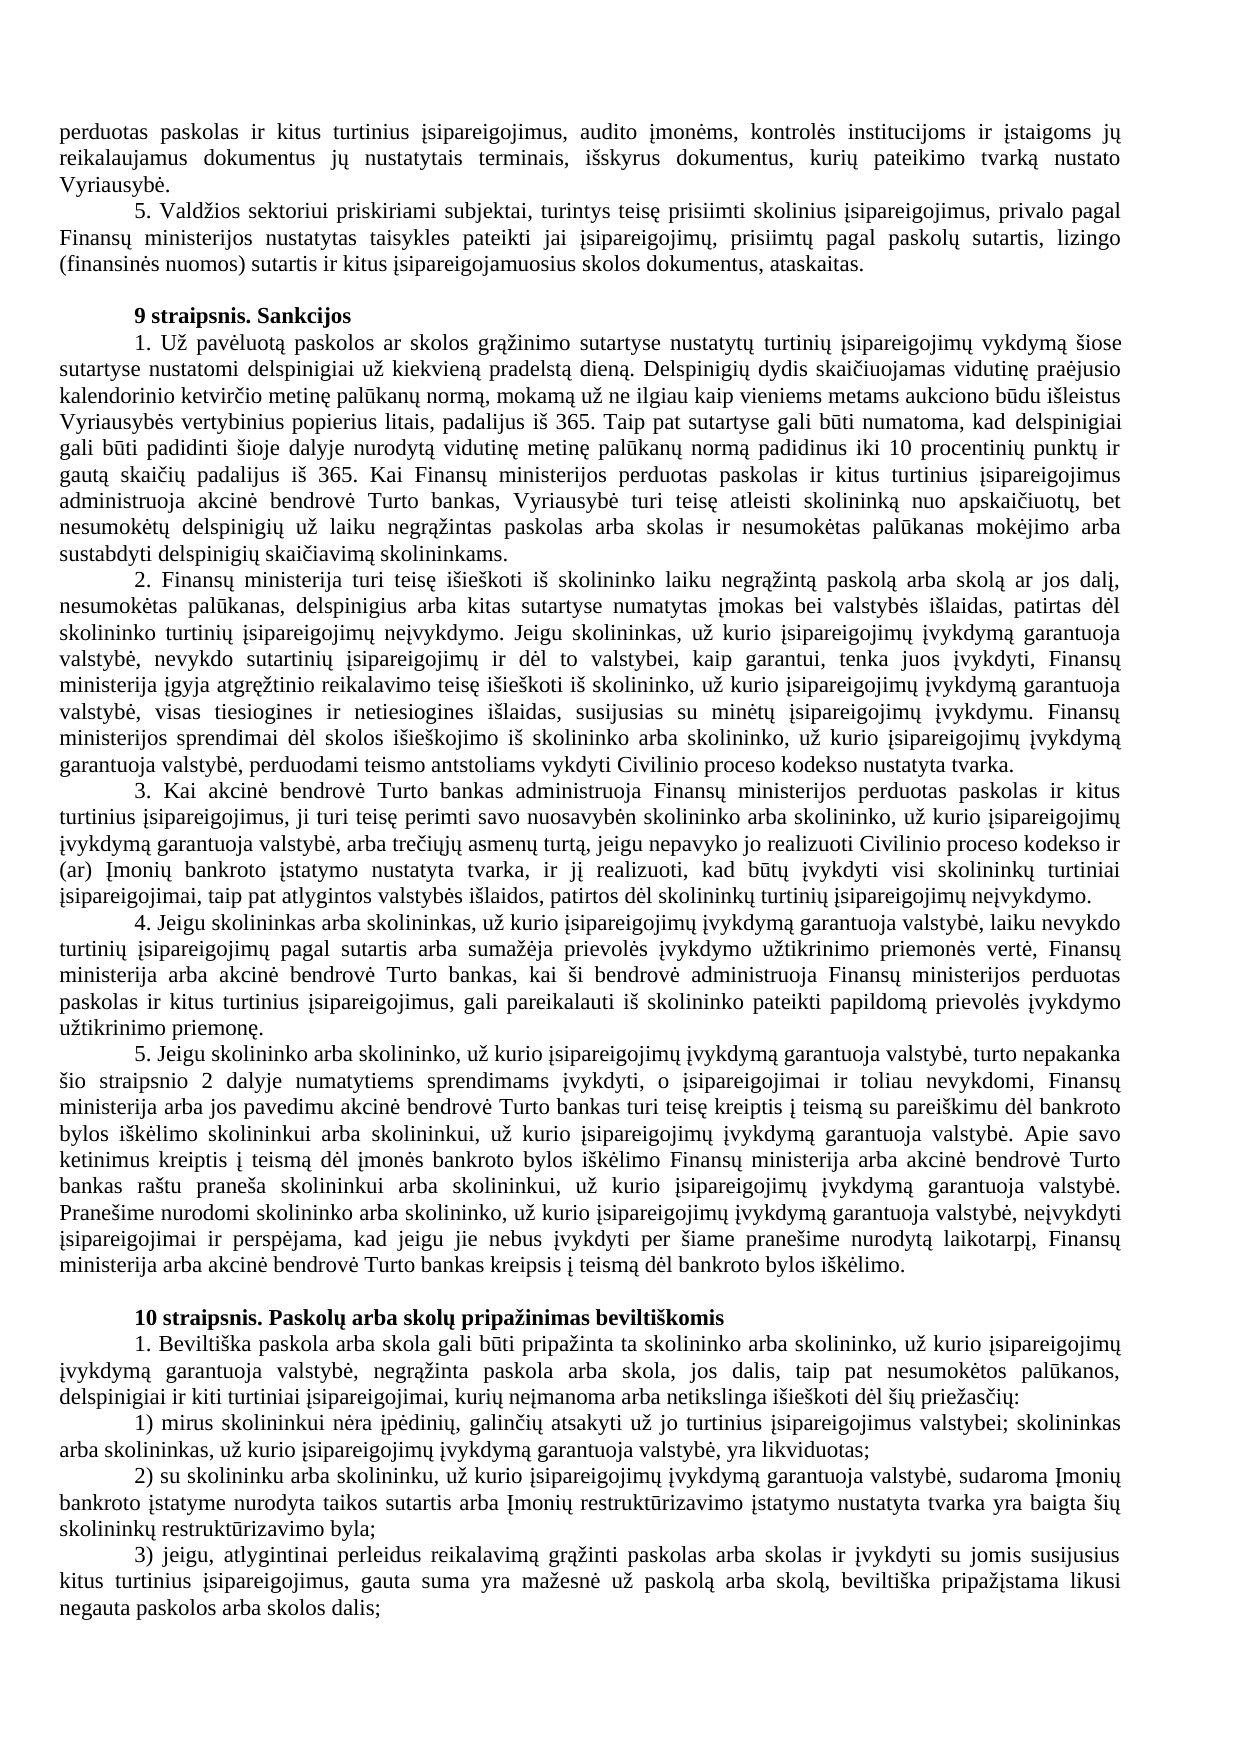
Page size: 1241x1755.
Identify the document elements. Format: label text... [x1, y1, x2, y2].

text 1. Už pavėluotą paskolos ar skolos grąžinimo sutartyse nustatytų turtinių įsipareigojimų vykdymą šiose sutartyse nustatomi delspinigiai už kiekvieną pradelstą dieną. Delspinigių dydis skaičiuojamas vidutinę praėjusio kalendorinio ketvirčio metinę palūkanų normą, mokamą už ne ilgiau kaip vieniems metams aukciono būdu išleistus Vyriausybės vertybinius popierius litais, padalijus iš 365. Taip pat sutartyse gali būti numatoma, kad delspinigiai gali būti padidinti šioje dalyje nurodytą vidutinę metinę palūkanų normą padidinus iki 10 procentinių punktų ir gautą skaičių padalijus iš 365. Kai Finansų ministerijos perduotas paskolas ir kitus turtinius įsipareigojimus administruoja akcinė bendrovė Turto bankas, Vyriausybė turi teisę atleisti skolininką nuo apskaičiuotų, bet nesumokėtų delspinigių už laiku negrąžintas paskolas arba skolas ir nesumokėtas palūkanas mokėjimo arba sustabdyti delspinigių skaičiavimą skolininkams. [59, 329, 1122, 566]
text perduotas paskolas ir kitus turtinius įsipareigojimus, audito įmonėms, kontrolės institucijoms ir įstaigoms jų reikalaujamus dokumentus jų nustatytais terminais, išskyrus dokumentus, kurių pateikimo tvarką nustato Vyriausybė. [59, 118, 1122, 197]
text 2. Finansų ministerija turi teisę išieškoti iš skolininko laiku negrąžintą paskolą arba skolą ar jos dalį, nesumokėtas palūkanas, delspinigius arba kitas sutartyse numatytas įmokas bei valstybės išlaidas, patirtas dėl skolininko turtinių įsipareigojimų neįvykdymo. Jeigu skolininkas, už kurio įsipareigojimų įvykdymą garantuoja valstybė, nevykdo sutartinių įsipareigojimų ir dėl to valstybei, kaip garantui, tenka juos įvykdyti, Finansų ministerija įgyja atgręžtinio reikalavimo teisę išieškoti iš skolininko, už kurio įsipareigojimų įvykdymą garantuoja valstybė, visas tiesiogines ir netiesiogines išlaidas, susijusias su minėtų įsipareigojimų įvykdymu. Finansų ministerijos sprendimai dėl skolos išieškojimo iš skolininko arba skolininko, už kurio įsipareigojimų įvykdymą garantuoja valstybė, perduodami teismo antstoliams vykdyti Civilinio proceso kodekso nustatyta tvarka. [59, 566, 1122, 777]
text 3) jeigu, atlygintinai perleidus reikalavimą grąžinti paskolas arba skolas ir įvykdyti su jomis susijusius kitus turtinius įsipareigojimus, gauta suma yra mažesnė už paskolą arba skolą, beviltiška pripažįstama likusi negauta paskolos arba skolos dalis; [59, 1541, 1122, 1620]
text 5. Jeigu skolininko arba skolininko, už kurio įsipareigojimų įvykdymą garantuoja valstybė, turto nepakanka šio straipsnio 2 dalyje numatytiems sprendimams įvykdyti, o įsipareigojimai ir toliau nevykdomi, Finansų ministerija arba jos pavedimu akcinė bendrovė Turto bankas turi teisę kreiptis į teismą su pareiškimu dėl bankroto bylos iškėlimo skolininkui arba skolininkui, už kurio įsipareigojimų įvykdymą garantuoja valstybė. Apie savo ketinimus kreiptis į teismą dėl įmonės bankroto bylos iškėlimo Finansų ministerija arba akcinė bendrovė Turto bankas raštu praneša skolininkui arba skolininkui, už kurio įsipareigojimų įvykdymą garantuoja valstybė. Pranešime nurodomi skolininko arba skolininko, už kurio įsipareigojimų įvykdymą garantuoja valstybė, neįvykdyti įsipareigojimai ir perspėjama, kad jeigu jie nebus įvykdyti per šiame pranešime nurodytą laikotarpį, Finansų ministerija arba akcinė bendrovė Turto bankas kreipsis į teismą dėl bankroto bylos iškėlimo. [59, 1041, 1122, 1278]
text 4. Jeigu skolininkas arba skolininkas, už kurio įsipareigojimų įvykdymą garantuoja valstybė, laiku nevykdo turtinių įsipareigojimų pagal sutartis arba sumažėja prievolės įvykdymo užtikrinimo priemonės vertė, Finansų ministerija arba akcinė bendrovė Turto bankas, kai ši bendrovė administruoja Finansų ministerijos perduotas paskolas ir kitus turtinius įsipareigojimus, gali pareikalauti iš skolininko pateikti papildomą prievolės įvykdymo užtikrinimo priemonę. [59, 909, 1122, 1041]
text 3. Kai akcinė bendrovė Turto bankas administruoja Finansų ministerijos perduotas paskolas ir kitus turtinius įsipareigojimus, ji turi teisę perimti savo nuosavybėn skolininko arba skolininko, už kurio įsipareigojimų įvykdymą garantuoja valstybė, arba trečiųjų asmenų turtą, jeigu nepavyko jo realizuoti Civilinio proceso kodekso ir (ar) Įmonių bankroto įstatymo nustatyta tvarka, ir jį realizuoti, kad būtų įvykdyti visi skolininkų turtiniai įsipareigojimai, taip pat atlygintos valstybės išlaidos, patirtos dėl skolininkų turtinių įsipareigojimų neįvykdymo. [59, 777, 1122, 909]
text 2) su skolininku arba skolininku, už kurio įsipareigojimų įvykdymą garantuoja valstybė, sudaroma Įmonių bankroto įstatyme nurodyta taikos sutartis arba Įmonių restruktūrizavimo įstatymo nustatyta tvarka yra baigta šių skolininkų restruktūrizavimo byla; [59, 1462, 1122, 1541]
text 9 straipsnis. Sankcijos [59, 303, 1122, 329]
text 5. Valdžios sektoriui priskiriami subjektai, turintys teisę prisiimti skolinius įsipareigojimus, privalo pagal Finansų ministerijos nustatytas taisykles pateikti jai įsipareigojimų, prisiimtų pagal paskolų sutartis, lizingo (finansinės nuomos) sutartis ir kitus įsipareigojamuosius skolos dokumentus, ataskaitas. [59, 197, 1122, 276]
text 1) mirus skolininkui nėra įpėdinių, galinčių atsakyti už jo turtinius įsipareigojimus valstybei; skolininkas arba skolininkas, už kurio įsipareigojimų įvykdymą garantuoja valstybė, yra likviduotas; [59, 1409, 1122, 1462]
text 1. Beviltiška paskola arba skola gali būti pripažinta ta skolininko arba skolininko, už kurio įsipareigojimų įvykdymą garantuoja valstybė, negrąžinta paskola arba skola, jos dalis, taip pat nesumokėtos palūkanos, delspinigiai ir kiti turtiniai įsipareigojimai, kurių neįmanoma arba netikslinga išieškoti dėl šių priežasčių: [59, 1330, 1122, 1409]
text 10 straipsnis. Paskolų arba skolų pripažinimas beviltiškomis [59, 1304, 1122, 1330]
